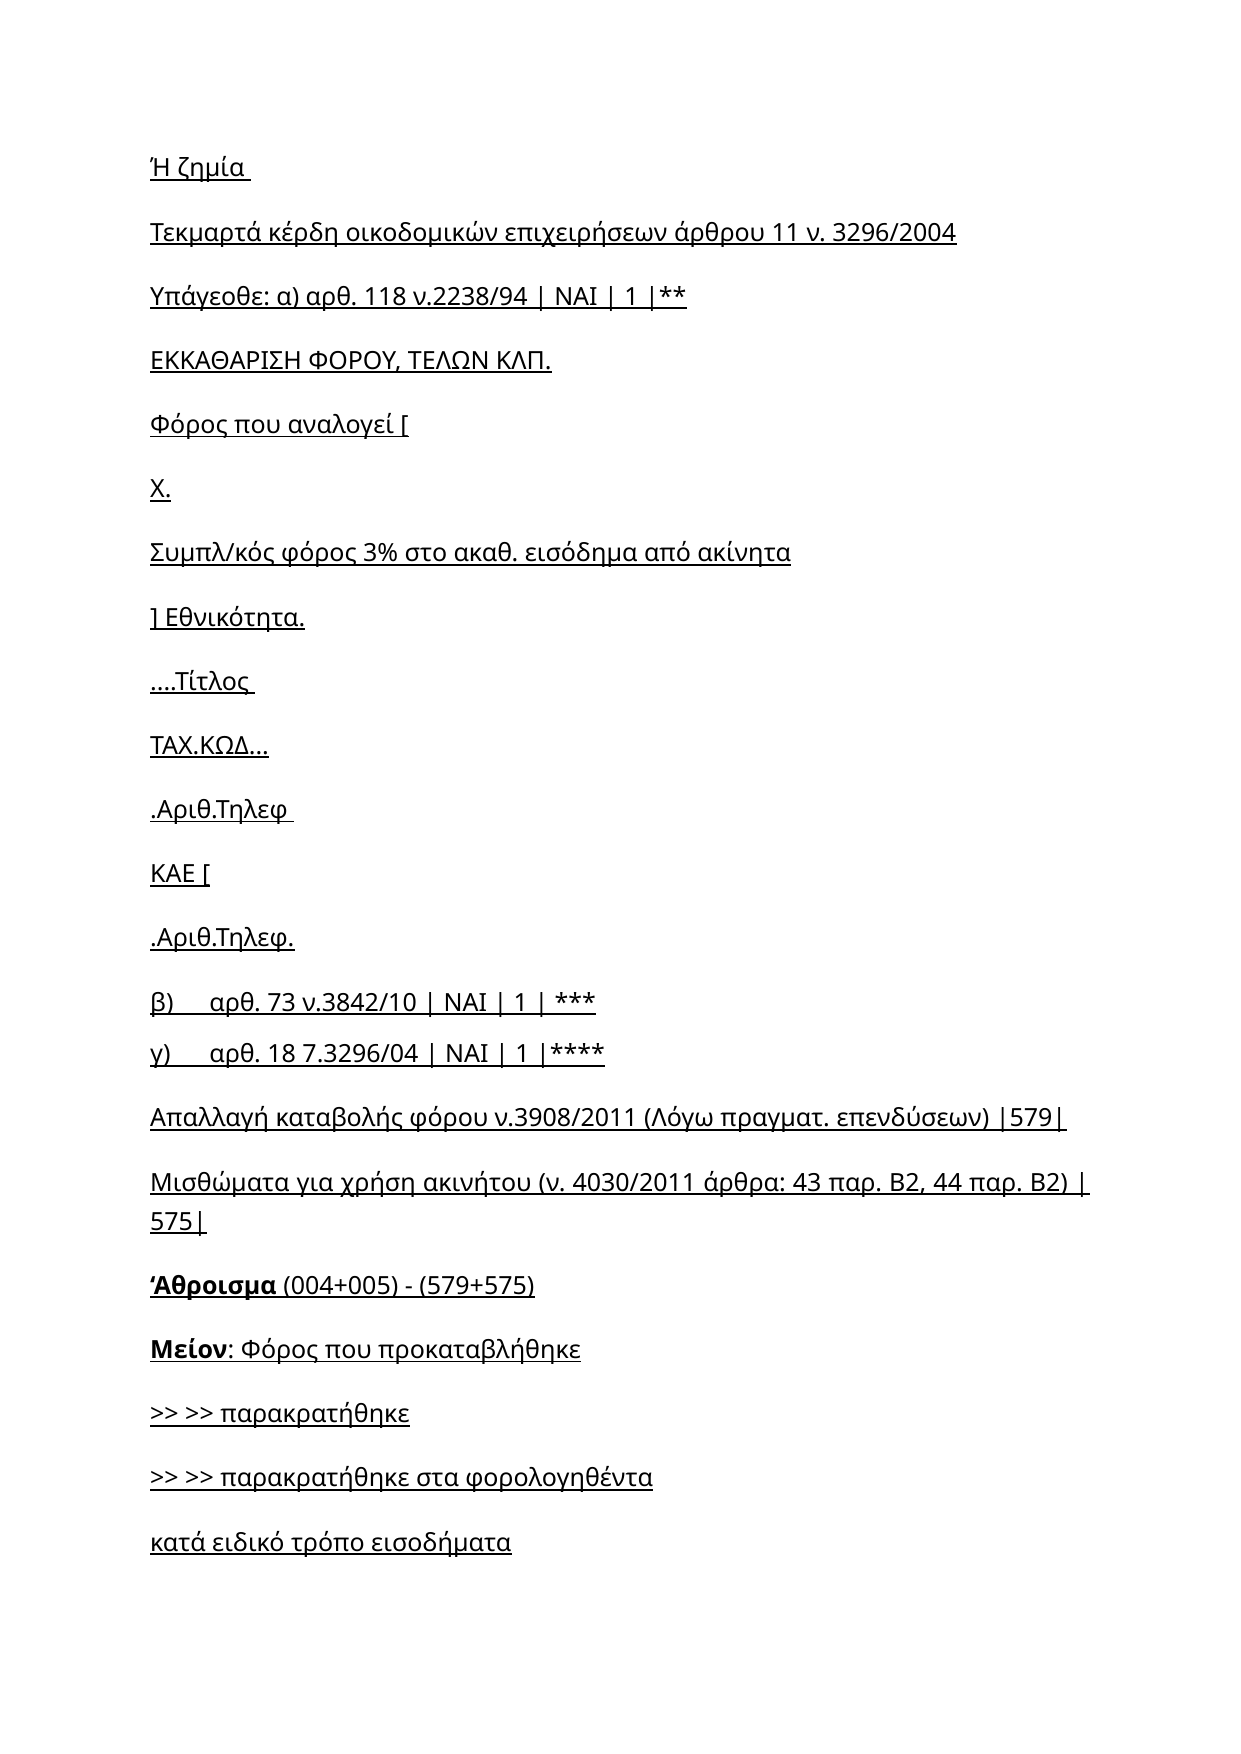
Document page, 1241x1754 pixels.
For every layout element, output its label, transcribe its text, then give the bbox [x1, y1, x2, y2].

text Ή ζημία [150, 150, 1090, 184]
text .Αριθ.Τηλεφ. [150, 920, 1090, 954]
text Φόρος που αναλογεί [ [150, 407, 1090, 441]
list β) αρθ. 73 ν.3842/10 | ΝΑΙ | 1 | *** [150, 984, 1090, 1018]
text Χ. [150, 471, 1090, 505]
text κατά ειδικό τρόπο εισοδήματα [150, 1524, 1090, 1558]
text >> >> παρακρατήθηκε [150, 1396, 1090, 1430]
text Τεκμαρτά κέρδη οικοδομικών επιχειρήσεων άρθρου 11 ν. 3296/2004 [150, 214, 1090, 248]
text >> >> παρακρατήθηκε στα φορολογηθέντα [150, 1460, 1090, 1494]
text Απαλλαγή καταβολής φόρου ν.3908/2011 (Λόγω πραγματ. επενδύσεων) |579| [150, 1100, 1090, 1134]
text .Αριθ.Τηλεφ [150, 792, 1090, 826]
list γ) αρθ. 18 7.3296/04 | ΝΑΙ | 1 |**** [150, 1036, 1090, 1070]
text 575| [150, 1195, 1090, 1237]
text ΤΑΧ.ΚΩΔ... [150, 727, 1090, 762]
text ....Τίτλος [150, 663, 1090, 697]
text ΕΚΚΑΘΑΡΙΣΗ ΦΟΡΟΥ, ΤΕΛΩΝ ΚΛΠ. [150, 342, 1090, 377]
text ‘Αθροισμα (004+005) - (579+575) [150, 1267, 1090, 1302]
text ΚΑΕ [ [150, 856, 1090, 890]
text ] Εθνικότητα. [150, 599, 1090, 633]
text Υπάγεοθε: α) αρθ. 118 ν.2238/94 | ΝΑΙ | 1 |** [150, 278, 1090, 312]
text Συμπλ/κός φόρος 3% στο ακαθ. εισόδημα από ακίνητα [150, 535, 1090, 569]
text Μείον: Φόρος που προκαταβλήθηκε [150, 1332, 1090, 1366]
text Μισθώματα για χρήση ακινήτου (ν. 4030/2011 άρθρα: 43 παρ. B2, 44 παρ. B2) | [150, 1164, 1090, 1193]
